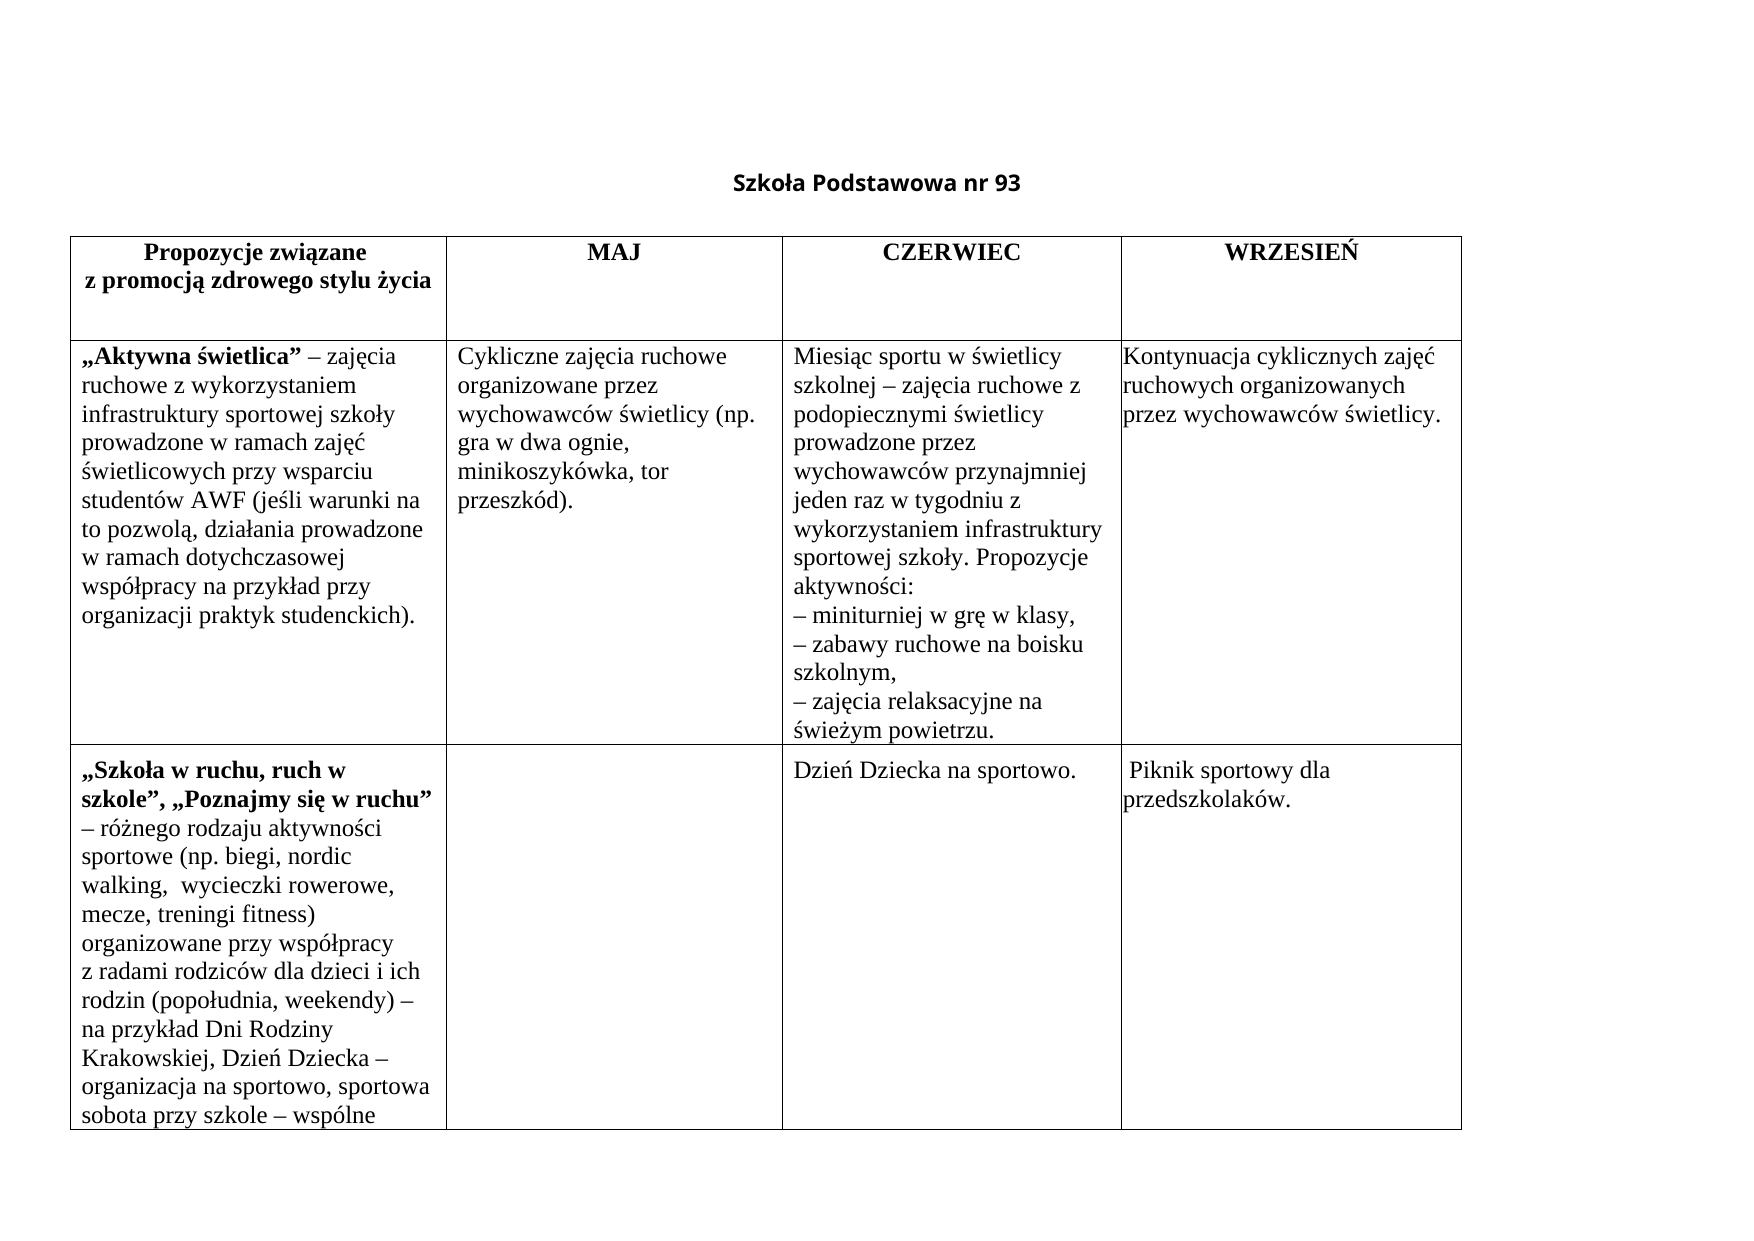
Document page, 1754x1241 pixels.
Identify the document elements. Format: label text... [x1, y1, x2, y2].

table_cell Cykliczne zajęcia ruchowe organizowane przez wychowawców świetlicy (np. gra w dwa ognie, minikoszykówka, tor przeszkód). [447, 341, 782, 744]
table_cell „Szkoła w ruchu, ruch w szkole”, „Poznajmy się w ruchu” – różnego rodzaju aktywności sportowe (np. biegi, nordic walking, wycieczki rowerowe, mecze, treningi fitness) organizowane przy współpracy z radami rodziców dla dzieci i ich rodzin (popołudnia, weekendy) – na przykład Dni Rodziny Krakowskiej, Dzień Dziecka – organizacja na sportowo, sportowa sobota przy szkole – wspólne [71, 745, 446, 1129]
table_header CZERWIEC [783, 237, 1121, 340]
table_header WRZESIEŃ [1122, 237, 1461, 340]
table_cell [447, 745, 782, 1129]
table_cell Miesiąc sportu w świetlicy szkolnej – zajęcia ruchowe z podopiecznymi świetlicy prowadzone przez wychowawców przynajmniej jeden raz w tygodniu z wykorzystaniem infrastruktury sportowej szkoły. Propozycje aktywności: – miniturniej w grę w klasy, – zabawy ruchowe na boisku szkolnym, – zajęcia relaksacyjne na świeżym powietrzu. [783, 341, 1121, 744]
table_cell Dzień Dziecka na sportowo. [783, 745, 1121, 1129]
table_header MAJ [447, 237, 782, 340]
table_cell Kontynuacja cyklicznych zajęć ruchowych organizowanych przez wychowawców świetlicy. [1122, 341, 1461, 744]
table_cell „Aktywna świetlica” – zajęcia ruchowe z wykorzystaniem infrastruktury sportowej szkoły prowadzone w ramach zajęć świetlicowych przy wsparciu studentów AWF (jeśli warunki na to pozwolą, działania prowadzone w ramach dotychczasowej współpracy na przykład przy organizacji praktyk studenckich). [71, 341, 446, 744]
table_header Propozycje związane z promocją zdrowego stylu życia [71, 237, 446, 340]
text Szkoła Podstawowa nr 93 [148, 167, 1606, 198]
table_cell Piknik sportowy dla przedszkolaków. [1122, 745, 1461, 1129]
